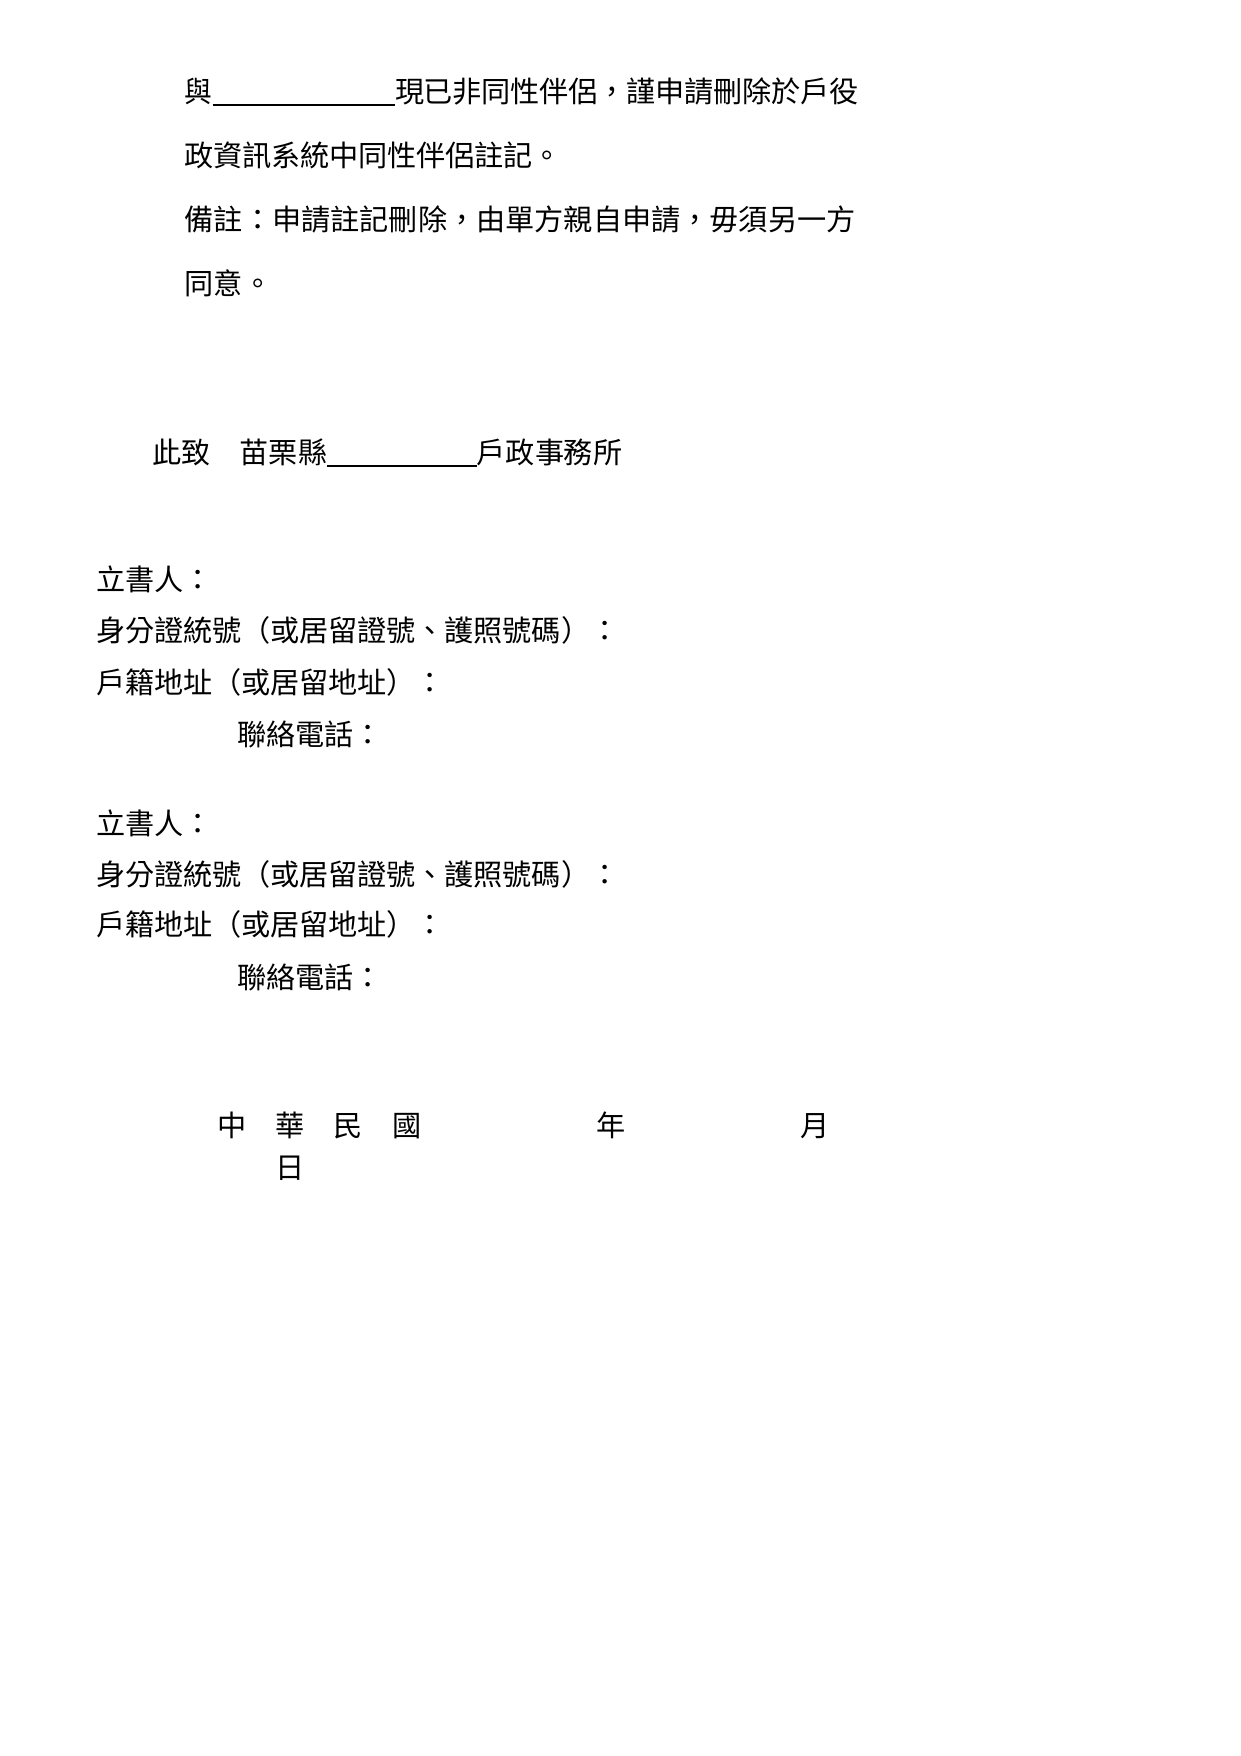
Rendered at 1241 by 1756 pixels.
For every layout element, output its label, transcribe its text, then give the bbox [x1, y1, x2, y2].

text 身分證統號（或居留證號、護照號碼）： [96, 608, 613, 650]
text 戶籍地址（或居留地址）： [96, 659, 613, 702]
text 聯絡電話： [237, 954, 884, 997]
text 與 現已非同性伴侶，謹申請刪除於戶役政資訊系統中同性伴侶註記。 備註：申請註記刪除，由單方親自申請，毋須另一方同意。 [141, 69, 870, 303]
text 身分證統號（或居留證號、護照號碼）： [96, 851, 613, 893]
text 立書人： [96, 801, 613, 843]
text 立書人： [96, 557, 613, 599]
text 戶籍地址（或居留地址）： [96, 902, 613, 944]
text 中 華 民 國 年 月 日 [217, 1102, 884, 1187]
text 聯絡電話： [237, 711, 884, 753]
text 此致 苗栗縣 戶政事務所 [152, 429, 884, 472]
